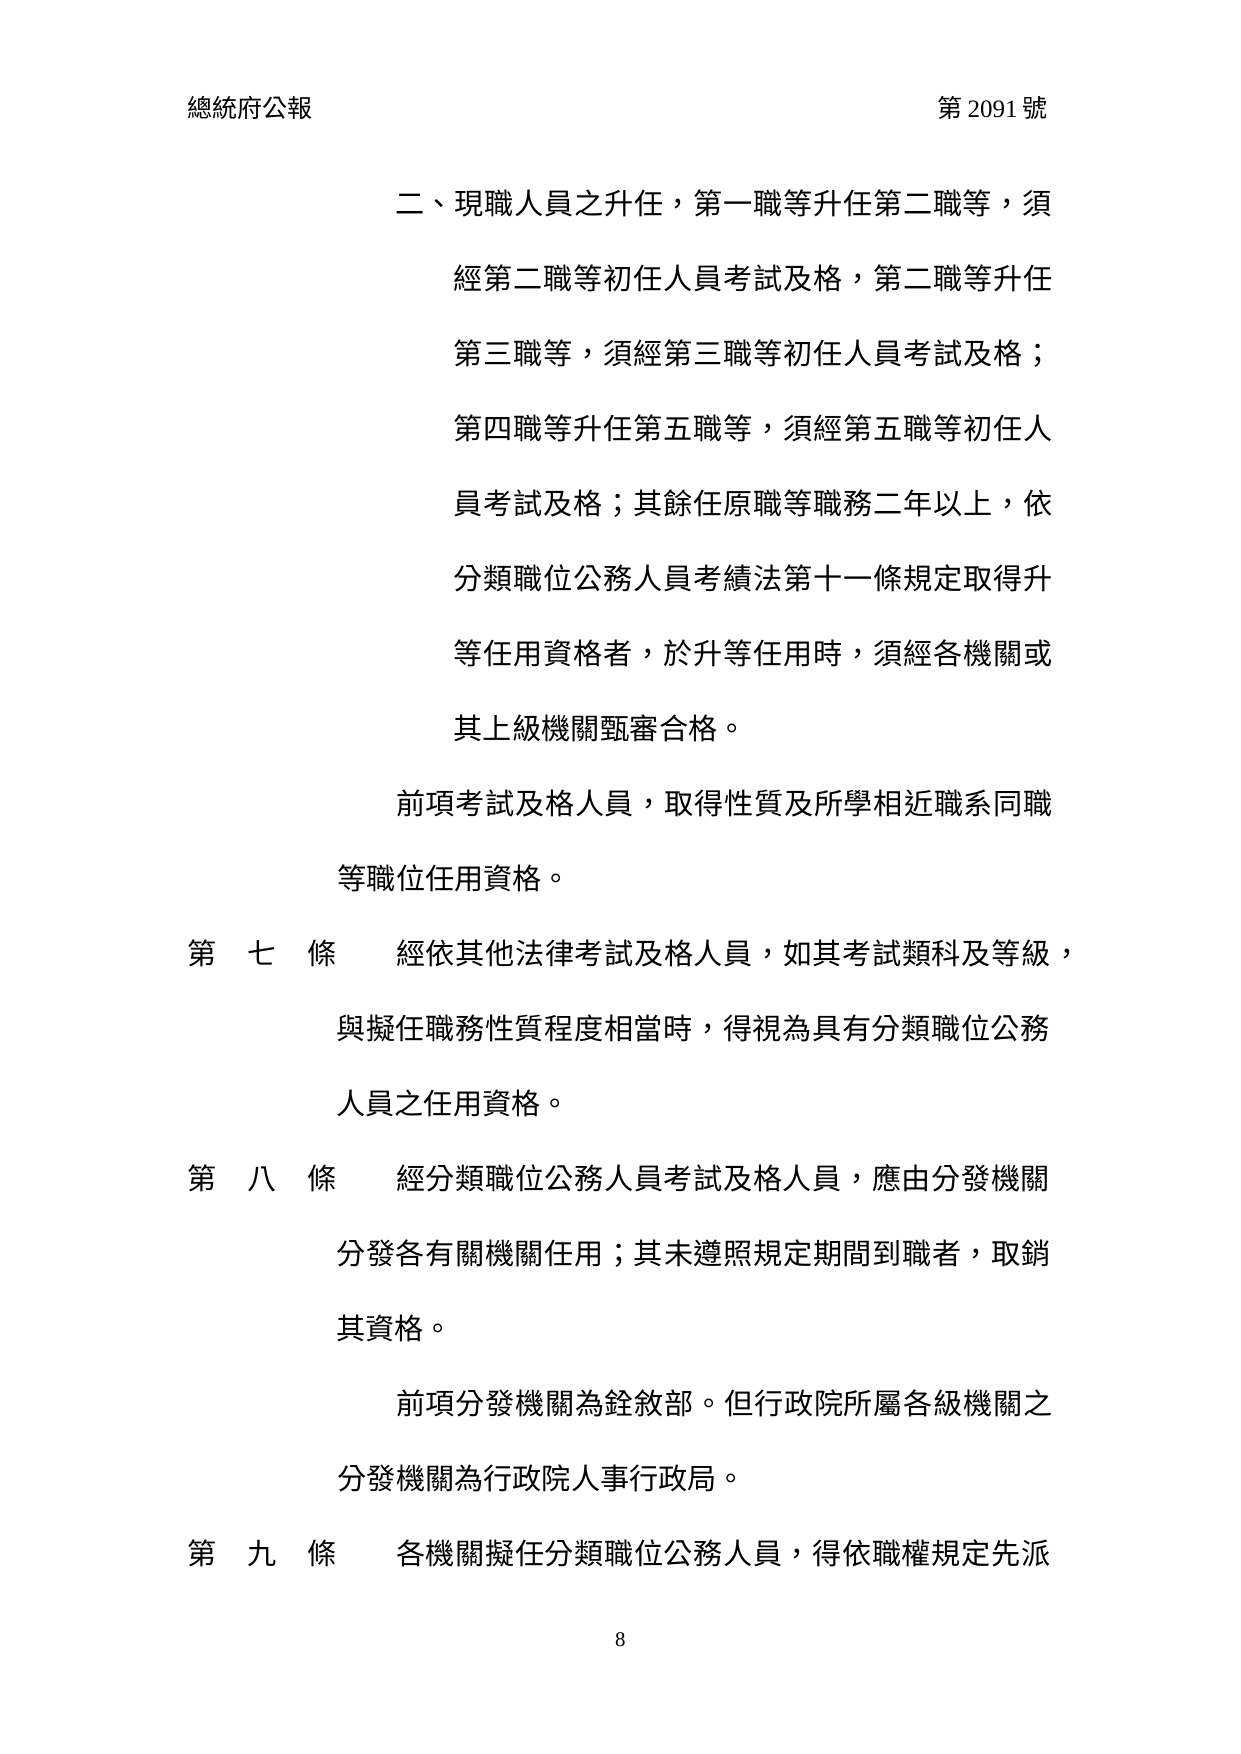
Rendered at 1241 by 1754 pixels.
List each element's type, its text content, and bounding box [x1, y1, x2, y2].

text 前項考試及格人員，取得性質及所學相近職系同職等職位任用資格。 [337, 764, 1053, 914]
text 第 七 條 經依其他法律考試及格人員，如其考試類科及等級，與擬任職務性質程度相當時，得視為具有分類職位公務人員之任用資格。 [187, 914, 1053, 1139]
text 二、現職人員之升任，第一職等升任第二職等，須經第二職等初任人員考試及格，第二職等升任第三職等，須經第三職等初任人員考試及格；第四職等升任第五職等，須經第五職等初任人員考試及格；其餘任原職等職務二年以上，依分類職位公務人員考績法第十一條規定取得升等任用資格者，於升等任用時，須經各機關或其上級機關甄審合格。 [395, 164, 1053, 764]
text 前項分發機關為銓敘部。但行政院所屬各級機關之分發機關為行政院人事行政局。 [337, 1364, 1053, 1514]
text 第 八 條 經分類職位公務人員考試及格人員，應由分發機關分發各有關機關任用；其未遵照規定期間到職者，取銷其資格。 [187, 1139, 1053, 1364]
text 第 九 條 各機關擬任分類職位公務人員，得依職權規定先派代理，於一個月內送請銓敘機關審查，經審查不合格者，不得任用。 [187, 1514, 1053, 1589]
